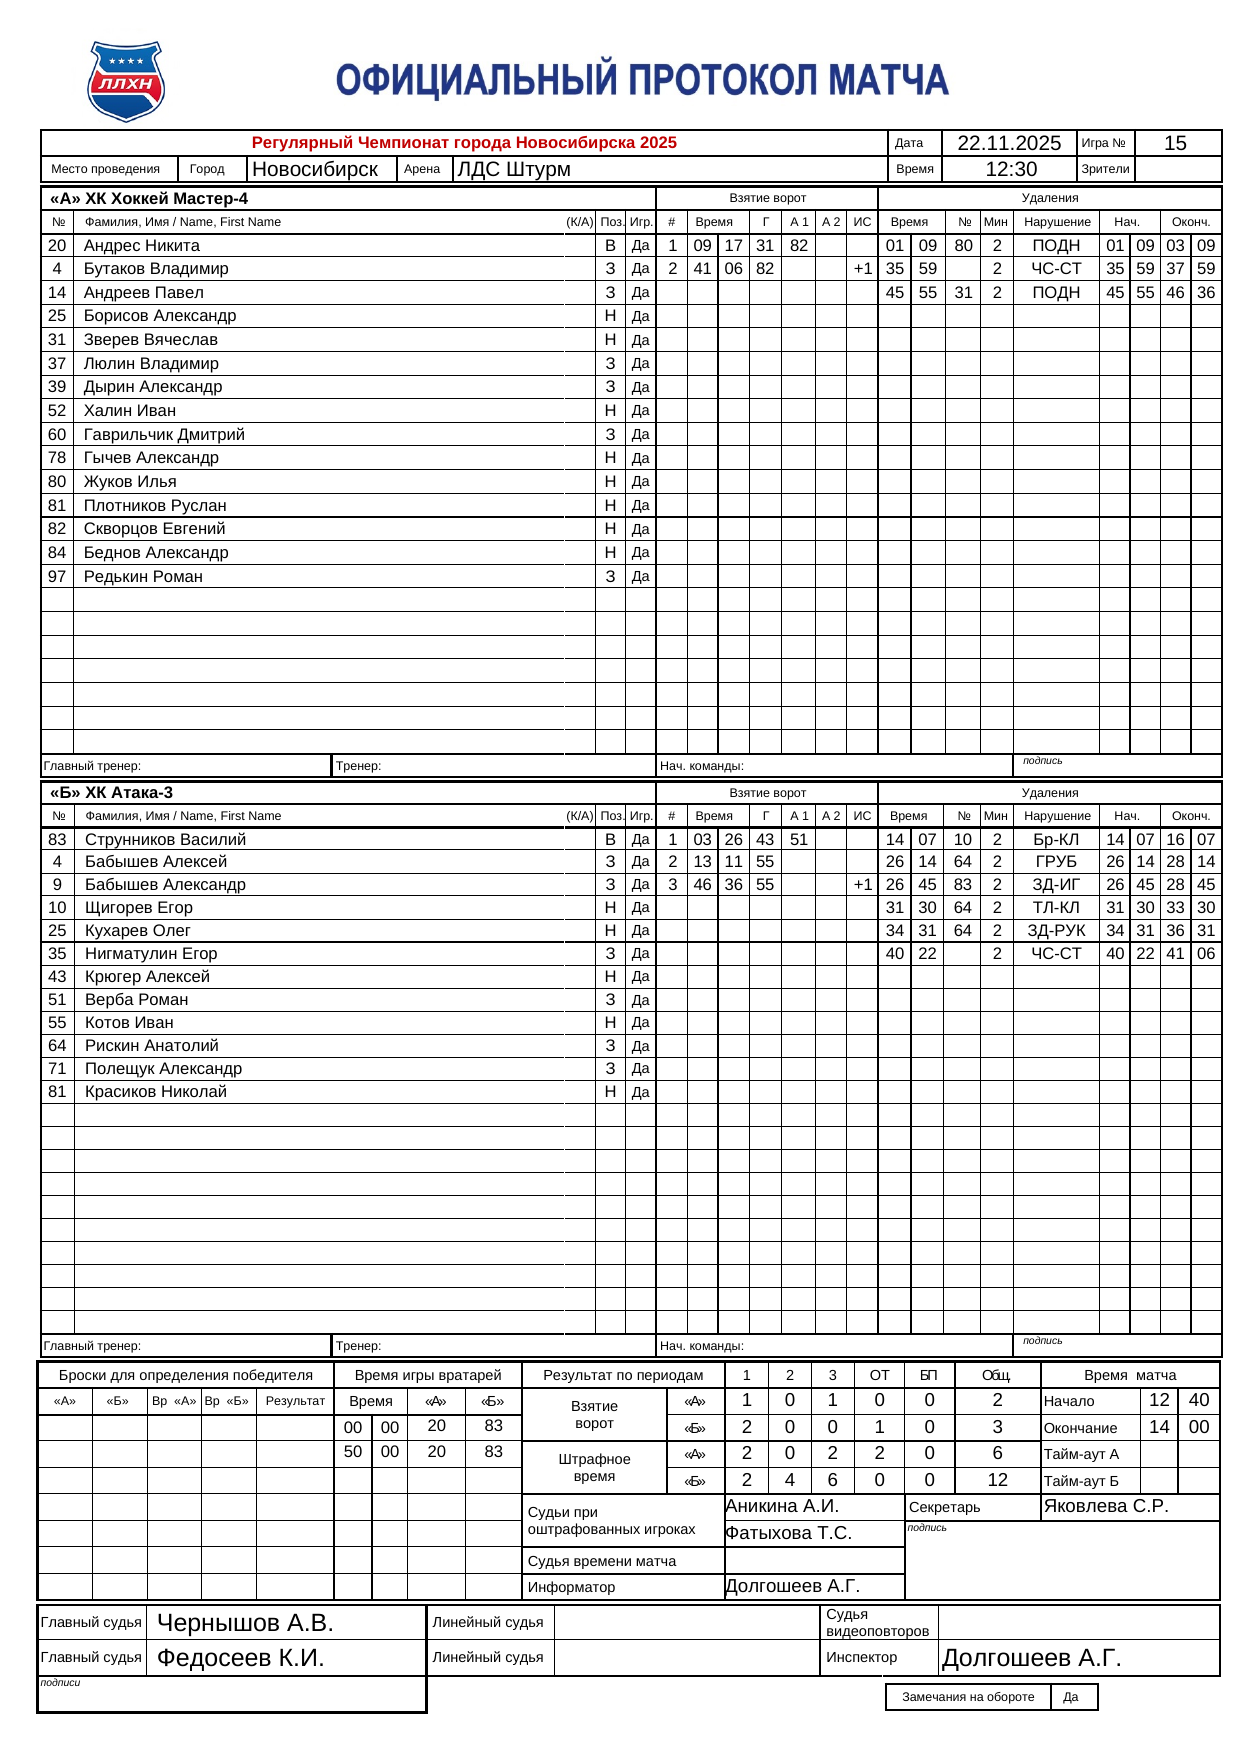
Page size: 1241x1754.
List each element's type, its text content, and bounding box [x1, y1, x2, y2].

table_cell А 1 [782, 211, 815, 233]
table_cell [750, 730, 781, 753]
table_cell [1161, 423, 1190, 445]
table_cell [1161, 1081, 1190, 1103]
table_cell [1192, 1265, 1221, 1287]
table_cell 51 [42, 989, 74, 1011]
table_cell [1161, 989, 1190, 1011]
table_cell [816, 1288, 846, 1310]
table_cell [750, 920, 781, 941]
table_cell Да [626, 423, 655, 445]
table_cell № [944, 805, 980, 826]
table_cell [879, 423, 910, 445]
table_cell [879, 730, 910, 753]
table_cell [719, 659, 749, 682]
table_cell [1014, 446, 1099, 469]
table_cell ПОДН [1014, 281, 1099, 303]
table_cell Игр. [626, 211, 655, 233]
table_cell 11 [719, 850, 749, 872]
table_cell [944, 1196, 980, 1218]
table_cell [657, 541, 687, 564]
table_cell [944, 1035, 980, 1057]
table_cell [202, 1521, 256, 1546]
table_cell [1014, 1219, 1099, 1241]
table_cell 2 [956, 1389, 1040, 1413]
table_cell [565, 423, 595, 445]
table_cell [1192, 1058, 1221, 1079]
table_cell [657, 612, 687, 634]
table_cell [74, 588, 564, 611]
table_cell [1131, 352, 1160, 374]
table_cell [750, 707, 781, 729]
table_cell [565, 235, 595, 256]
table_cell [944, 1311, 980, 1333]
table_cell 0 [905, 1442, 954, 1467]
table_cell [42, 1288, 74, 1310]
table_cell Да [626, 850, 655, 872]
table_cell [688, 446, 717, 469]
table_cell [688, 305, 717, 327]
table_cell +1 [847, 874, 877, 895]
table_cell [750, 1012, 781, 1033]
table_cell Окончание [1042, 1415, 1140, 1440]
table_cell 35 [1100, 257, 1129, 280]
table_cell Скворцов Евгений [74, 518, 564, 540]
table_cell [1100, 612, 1129, 634]
table_cell Люлин Владимир [74, 352, 564, 374]
table_cell 31 [946, 281, 980, 303]
table_cell [1100, 1150, 1129, 1172]
table_cell Линейный судья [428, 1640, 554, 1675]
table_cell [1131, 588, 1160, 611]
table_cell [688, 896, 717, 918]
table_cell [946, 541, 980, 564]
table_cell [879, 659, 910, 682]
table_cell [657, 730, 687, 753]
table_cell 09 [688, 235, 717, 256]
table_cell [1161, 730, 1190, 753]
table_cell [1192, 1288, 1221, 1310]
table_cell [847, 376, 877, 398]
table_cell [626, 1311, 655, 1333]
table_cell Да [626, 518, 655, 540]
table_cell [946, 446, 980, 469]
table_cell [1014, 518, 1099, 540]
table_cell [688, 328, 717, 351]
table_cell [981, 659, 1013, 682]
table_cell [946, 636, 980, 658]
table_cell [944, 1058, 980, 1079]
table_cell [883, 1677, 1220, 1681]
table_cell [408, 1521, 465, 1546]
table_cell Мин [981, 211, 1013, 233]
table_cell [257, 1494, 333, 1520]
table_cell [944, 1265, 980, 1287]
table_cell 81 [42, 494, 73, 516]
table_cell 80 [946, 235, 980, 256]
table_cell 9 [42, 874, 74, 895]
table_header Замечания на обороте [887, 1685, 1050, 1709]
table_cell [719, 541, 749, 564]
table_cell [816, 470, 846, 493]
table_cell [879, 683, 910, 706]
table_cell [879, 612, 910, 634]
table_cell [816, 989, 846, 1011]
table_cell 09 [1131, 235, 1160, 256]
table_cell [1131, 328, 1160, 351]
table_cell 55 [1131, 281, 1160, 303]
table_cell [373, 1574, 407, 1599]
table_cell [944, 966, 980, 987]
table_cell [1100, 565, 1129, 587]
table_cell [565, 920, 595, 941]
table_cell [782, 257, 815, 280]
table_cell [657, 1311, 687, 1333]
table_cell 01 [1100, 235, 1129, 256]
table_cell № [946, 211, 980, 233]
table_cell 64 [42, 1035, 74, 1057]
table_cell [1192, 518, 1221, 540]
table_cell 14 [912, 850, 943, 872]
table_cell 52 [42, 399, 73, 422]
table_cell [1161, 1311, 1190, 1333]
table_cell [74, 683, 564, 706]
table_cell [816, 1265, 846, 1287]
table_cell [565, 588, 595, 611]
table_cell 82 [782, 235, 815, 256]
table_cell # [657, 805, 687, 826]
table_cell [847, 494, 877, 516]
table_cell [373, 1468, 407, 1493]
table_cell [946, 257, 980, 280]
table_cell [1131, 683, 1160, 706]
table_cell [688, 1012, 717, 1033]
table_cell [596, 1173, 625, 1195]
table_cell [1014, 1242, 1099, 1264]
table_cell [1161, 1265, 1190, 1287]
table_cell [1014, 730, 1099, 753]
table_cell [944, 943, 980, 964]
table_cell [408, 1547, 465, 1573]
table_cell Инспектор [821, 1640, 938, 1675]
table_cell Г [750, 805, 781, 826]
table_cell [657, 707, 687, 729]
table_cell ПОДН [1014, 235, 1099, 256]
table_cell [719, 636, 749, 658]
table_cell [565, 376, 595, 398]
table_cell [1131, 1012, 1160, 1033]
table_cell [688, 423, 717, 445]
table_cell 09 [912, 235, 945, 256]
table_cell [981, 1242, 1013, 1264]
table_cell [1161, 305, 1190, 327]
table_cell [148, 1494, 201, 1520]
table_cell З [596, 376, 625, 398]
table_cell [1131, 1173, 1160, 1195]
table_cell [879, 376, 910, 398]
table_cell [782, 1035, 815, 1057]
table_cell [719, 966, 749, 987]
table_cell [847, 943, 877, 964]
table_cell [565, 1196, 595, 1218]
table_cell [782, 470, 815, 493]
table_cell [657, 470, 687, 493]
table_cell [1131, 1196, 1160, 1218]
table_header «А» ХК Хоккей Мастер-4 [42, 188, 655, 209]
table_header Игра № [1078, 131, 1134, 155]
table_cell [981, 352, 1013, 374]
table_cell [688, 588, 717, 611]
table_cell [782, 518, 815, 540]
table_cell [981, 730, 1013, 753]
table_cell [782, 1150, 815, 1172]
table_cell 0 [769, 1415, 811, 1440]
table_cell [816, 659, 846, 682]
table_cell [42, 1104, 74, 1126]
table_cell [1100, 966, 1129, 987]
table_cell [981, 1127, 1013, 1149]
table_cell [944, 989, 980, 1011]
table_cell [1161, 1242, 1190, 1264]
table_cell [42, 659, 73, 682]
table_cell [782, 352, 815, 374]
table_cell [1014, 636, 1099, 658]
table_cell [657, 494, 687, 516]
table_cell Н [596, 896, 625, 918]
table_cell [847, 896, 877, 918]
table_cell [946, 612, 980, 634]
table_cell Борисов Александр [74, 305, 564, 327]
table_cell [912, 989, 943, 1011]
table_cell [596, 1311, 625, 1333]
table_cell [74, 659, 564, 682]
table_cell Тренер: [333, 1335, 655, 1356]
table_cell [912, 1127, 943, 1149]
table_cell [148, 1468, 201, 1493]
table_cell [879, 1311, 910, 1333]
table_cell [565, 707, 595, 729]
table_cell 40 [1100, 943, 1129, 964]
table_cell [39, 1547, 92, 1573]
table_cell [816, 850, 846, 872]
table_cell Вр «А» [148, 1389, 201, 1413]
table_cell [946, 328, 980, 351]
table_cell [847, 1104, 877, 1126]
table_cell Главный тренер: [42, 1335, 330, 1356]
table_cell [257, 1468, 333, 1493]
table_cell [816, 1311, 846, 1333]
table_cell [1192, 1127, 1221, 1149]
table_cell [1014, 1288, 1099, 1310]
table_cell [912, 683, 945, 706]
table_cell Место проведения [42, 157, 177, 181]
table_cell [148, 1416, 201, 1440]
table_cell 45 [1100, 281, 1129, 303]
table_cell «Б» [93, 1389, 147, 1413]
table_header «Б» ХК Атака-3 [42, 783, 655, 803]
table_cell [719, 989, 749, 1011]
table_cell [626, 588, 655, 611]
table_cell Струнников Василий [75, 829, 564, 849]
table_cell [782, 1196, 815, 1218]
table_cell Халин Иван [74, 399, 564, 422]
table_cell [1192, 683, 1221, 706]
table_cell [912, 1311, 943, 1333]
table_cell [1161, 612, 1190, 634]
table_cell [1014, 659, 1099, 682]
table_cell [816, 1081, 846, 1103]
table_cell 2 [981, 281, 1013, 303]
table_cell [816, 399, 846, 422]
table_cell [1100, 730, 1129, 753]
table_cell Новосибирск [248, 157, 396, 181]
table_cell [39, 1416, 92, 1440]
table_cell [981, 683, 1013, 706]
table_cell Н [596, 494, 625, 516]
table_cell Нач. [1100, 211, 1160, 233]
table_cell [816, 920, 846, 941]
table_cell [1192, 446, 1221, 469]
table_cell [1100, 494, 1129, 516]
table_cell [879, 518, 910, 540]
table_cell Нач. [1100, 805, 1160, 826]
table_cell [946, 518, 980, 540]
table_cell [847, 1311, 877, 1333]
table_cell [1161, 328, 1190, 351]
table_cell [879, 565, 910, 587]
table_cell З [596, 1058, 625, 1079]
table_cell [782, 896, 815, 918]
table_cell [946, 494, 980, 516]
table_header 3 [812, 1363, 854, 1387]
table_cell Оконч. [1161, 805, 1221, 826]
table_cell [688, 1242, 717, 1264]
table_cell [981, 376, 1013, 398]
table_cell 33 [1161, 896, 1190, 918]
table_cell [1192, 494, 1221, 516]
table_cell [750, 612, 781, 634]
table_cell подпись [1014, 1335, 1221, 1356]
table_cell [688, 943, 717, 964]
table_cell [688, 352, 717, 374]
table_cell [1161, 1150, 1190, 1172]
table_cell [42, 707, 73, 729]
table_cell подписи [39, 1677, 425, 1711]
table_cell [1100, 683, 1129, 706]
table_cell [847, 541, 877, 564]
table_cell 83 [944, 874, 980, 895]
table_cell Н [596, 1081, 625, 1103]
table_cell Поз. [596, 211, 625, 233]
table_cell 12:30 [943, 157, 1076, 181]
table_cell [847, 470, 877, 493]
table_cell [719, 1311, 749, 1333]
table_cell [1100, 588, 1129, 611]
table_cell ТЛ-КЛ [1014, 896, 1099, 918]
table_cell Да [626, 257, 655, 280]
table_cell 55 [750, 850, 781, 872]
table_cell [565, 659, 595, 682]
table_cell [657, 423, 687, 445]
table_cell [657, 896, 687, 918]
table_cell 2 [657, 850, 687, 872]
table_cell [626, 1288, 655, 1310]
table_cell [1192, 305, 1221, 327]
table_cell [847, 612, 877, 634]
table_cell [1131, 707, 1160, 729]
table_cell [657, 565, 687, 587]
table_cell [1014, 376, 1099, 398]
table_cell Н [596, 446, 625, 469]
table_cell [981, 1265, 1013, 1287]
table_cell Жуков Илья [74, 470, 564, 493]
table_cell [847, 518, 877, 540]
table_cell Бутаков Владимир [74, 257, 564, 280]
table_cell [1161, 541, 1190, 564]
table_cell [816, 518, 846, 540]
table_cell ЧС-СТ [1014, 257, 1099, 280]
table_cell [1192, 588, 1221, 611]
table_cell 3 [657, 874, 687, 895]
table_cell [657, 1219, 687, 1241]
table_cell [719, 1127, 749, 1149]
table_cell [1192, 659, 1221, 682]
table_cell [688, 966, 717, 987]
table_cell [1131, 1288, 1160, 1310]
table_cell [816, 874, 846, 895]
table_cell [879, 588, 910, 611]
table_cell А 2 [816, 211, 846, 233]
table_cell [1192, 1219, 1221, 1241]
table_cell [626, 1265, 655, 1287]
table_cell 22 [1131, 943, 1160, 964]
table_cell [782, 588, 815, 611]
table_cell [912, 966, 943, 987]
table_cell [719, 565, 749, 587]
table_cell [1141, 1441, 1177, 1467]
table_cell подпись [906, 1522, 1219, 1599]
table_cell 20 [408, 1416, 465, 1440]
table_cell [750, 494, 781, 516]
table_cell [750, 1219, 781, 1241]
table_cell [1100, 1265, 1129, 1287]
table_cell [782, 1081, 815, 1103]
table_cell [657, 399, 687, 422]
table_cell Нач. команды: [657, 1335, 1012, 1356]
table_cell [816, 1219, 846, 1241]
table_cell [782, 305, 815, 327]
table_header Общ. [956, 1363, 1040, 1387]
table_cell [657, 1127, 687, 1149]
table_cell [1161, 518, 1190, 540]
table_cell [1014, 494, 1099, 516]
table_cell [750, 281, 781, 303]
table_cell [1192, 989, 1221, 1011]
table_cell [565, 989, 595, 1011]
table_cell [688, 541, 717, 564]
table_cell [565, 1150, 595, 1172]
table_cell [1014, 707, 1099, 729]
table_cell 34 [1100, 920, 1129, 941]
table_cell [912, 1104, 943, 1126]
table_cell [750, 565, 781, 587]
table_cell [1014, 989, 1099, 1011]
table_cell [565, 305, 595, 327]
table_cell [565, 636, 595, 658]
table_cell [981, 1173, 1013, 1195]
table_cell 34 [879, 920, 910, 941]
table_cell [981, 518, 1013, 540]
table_cell Бр-КЛ [1014, 829, 1099, 849]
table_cell 31 [42, 328, 73, 351]
table_cell [75, 1104, 564, 1126]
table_cell [750, 1081, 781, 1103]
table_cell Г [750, 211, 781, 233]
table_cell [1161, 588, 1190, 611]
table_cell [847, 399, 877, 422]
table_cell [816, 352, 846, 374]
table_cell [750, 896, 781, 918]
table_cell [42, 1150, 74, 1172]
table_cell Да [626, 874, 655, 895]
table_cell 55 [42, 1012, 74, 1033]
table_cell [596, 683, 625, 706]
table_cell [202, 1574, 256, 1599]
table_cell [202, 1441, 256, 1467]
table_cell [42, 1265, 74, 1287]
table_cell 45 [1131, 874, 1160, 895]
table_cell [847, 588, 877, 611]
table_cell [555, 1606, 819, 1639]
table_cell 12 [1141, 1389, 1177, 1413]
table_cell [1192, 612, 1221, 634]
table_cell 2 [981, 235, 1013, 256]
table_cell Гаврильчик Дмитрий [74, 423, 564, 445]
table_cell [912, 565, 945, 587]
table_cell [981, 328, 1013, 351]
table_cell 2 [981, 874, 1013, 895]
table_cell [1192, 966, 1221, 987]
table_cell Тренер: [333, 755, 655, 776]
table_cell [1014, 1196, 1099, 1218]
table_cell 07 [1131, 829, 1160, 849]
table_cell Да [626, 1012, 655, 1033]
table_cell [912, 636, 945, 658]
table_cell [1131, 1242, 1160, 1264]
table_cell [879, 305, 910, 327]
table_cell [719, 896, 749, 918]
table_cell [782, 1288, 815, 1310]
table_cell 26 [879, 850, 910, 872]
table_cell [981, 470, 1013, 493]
table_cell [782, 1104, 815, 1126]
table_cell [1179, 1468, 1219, 1493]
table_cell [565, 943, 595, 964]
table_cell [1161, 1012, 1190, 1033]
table_cell [1192, 541, 1221, 564]
table_cell 06 [1192, 943, 1221, 964]
table_cell [42, 1242, 74, 1264]
table_cell [596, 1150, 625, 1172]
table_cell [565, 446, 595, 469]
table_cell [847, 1058, 877, 1079]
table_cell [1100, 399, 1129, 422]
table_cell Да [626, 966, 655, 987]
table_cell [1131, 1058, 1160, 1079]
table_cell [719, 305, 749, 327]
table_cell [879, 1242, 910, 1264]
table_cell Время [688, 211, 749, 233]
table_cell [879, 1058, 910, 1079]
table_cell Н [596, 328, 625, 351]
table_cell [1161, 659, 1190, 682]
table_cell [816, 730, 846, 753]
table_cell [912, 1173, 943, 1195]
table_cell [719, 943, 749, 964]
table_cell [1100, 989, 1129, 1011]
table_cell [726, 1548, 904, 1573]
table_cell 83 [466, 1416, 521, 1440]
table_cell [879, 1127, 910, 1149]
table_cell [657, 1150, 687, 1172]
table_cell [466, 1574, 521, 1599]
table_cell [257, 1416, 333, 1440]
table_cell [946, 707, 980, 729]
table_cell 3 [956, 1415, 1040, 1440]
table_header 22.11.2025 [943, 131, 1076, 155]
table_cell 83 [466, 1441, 521, 1467]
table_cell [596, 1219, 625, 1241]
table_cell [202, 1468, 256, 1493]
table_cell [688, 659, 717, 682]
table_cell [565, 683, 595, 706]
table_cell З [596, 943, 625, 964]
table_cell [782, 612, 815, 634]
table_cell З [596, 257, 625, 280]
table_cell [688, 1058, 717, 1079]
table_cell [847, 850, 877, 872]
table_cell «А» [668, 1389, 724, 1413]
table_cell 03 [1161, 235, 1190, 256]
table_cell Котов Иван [75, 1012, 564, 1033]
table_cell [257, 1441, 333, 1467]
table_cell [1131, 399, 1160, 422]
table_cell 03 [688, 829, 717, 849]
table_cell [42, 1127, 74, 1149]
table_cell [750, 1104, 781, 1126]
table_cell [596, 707, 625, 729]
table_cell [657, 446, 687, 469]
table_cell 64 [944, 920, 980, 941]
table_cell [750, 966, 781, 987]
table_cell [1100, 518, 1129, 540]
table_cell [816, 1173, 846, 1195]
table_cell ИС [847, 805, 877, 826]
table_cell [981, 399, 1013, 422]
table_cell 07 [912, 829, 943, 849]
table_cell [782, 636, 815, 658]
table_cell [1192, 376, 1221, 398]
table_cell 60 [42, 423, 73, 445]
table_cell [688, 565, 717, 587]
table_cell [1192, 730, 1221, 753]
table_cell [981, 1081, 1013, 1103]
table_cell [981, 446, 1013, 469]
table_cell [148, 1441, 201, 1467]
table_cell [879, 1104, 910, 1126]
table_cell [879, 966, 910, 987]
table_cell [879, 470, 910, 493]
table_cell 30 [912, 896, 943, 918]
table_cell [816, 235, 846, 256]
table_cell [1161, 683, 1190, 706]
table_cell # [657, 211, 687, 233]
table_header Регулярный Чемпионат города Новосибирска 2025 [42, 131, 887, 155]
table_cell [816, 1150, 846, 1172]
table_cell [782, 1127, 815, 1149]
table_cell 2 [812, 1442, 854, 1467]
table_cell [847, 1219, 877, 1241]
table_cell [565, 1242, 595, 1264]
table_cell [946, 683, 980, 706]
table_cell [750, 636, 781, 658]
table_cell [335, 1547, 371, 1573]
table_cell [565, 829, 595, 849]
table_cell 09 [1192, 235, 1221, 256]
table_cell [1100, 305, 1129, 327]
table_cell [657, 920, 687, 941]
table_cell [688, 730, 717, 753]
table_cell [1100, 541, 1129, 564]
table_cell [719, 588, 749, 611]
table_header Удаления [879, 783, 1221, 803]
table_cell [912, 518, 945, 540]
table_cell [657, 518, 687, 540]
table_cell 82 [750, 257, 781, 280]
table_cell [981, 1035, 1013, 1057]
table_cell 2 [981, 920, 1013, 941]
table_cell [148, 1574, 201, 1599]
table_cell 84 [42, 541, 73, 564]
table_cell 31 [1100, 896, 1129, 918]
table_cell [750, 328, 781, 351]
table_cell Да [626, 399, 655, 422]
table_cell [981, 541, 1013, 564]
table_cell Андрес Никита [74, 235, 564, 256]
table_cell 37 [1161, 257, 1190, 280]
table_cell [719, 1104, 749, 1126]
table_cell [75, 1288, 564, 1310]
table_cell Н [596, 541, 625, 564]
table_cell 31 [750, 235, 781, 256]
table_cell [782, 423, 815, 445]
table_cell [75, 1127, 564, 1149]
table_cell [565, 1104, 595, 1126]
table_cell [879, 1150, 910, 1172]
table_cell [1131, 1104, 1160, 1126]
table_cell [719, 1173, 749, 1195]
table_cell [1131, 1127, 1160, 1149]
table_cell Долгошеев А.Г. [726, 1575, 904, 1599]
table_cell [626, 1173, 655, 1195]
table_cell Оконч. [1161, 211, 1221, 233]
table_cell 0 [855, 1389, 904, 1413]
table_cell [1161, 1104, 1190, 1126]
table_cell [657, 1173, 687, 1195]
table_cell 1 [657, 829, 687, 849]
table_cell [750, 1196, 781, 1218]
table_cell Да [626, 328, 655, 351]
table_cell Зверев Вячеслав [74, 328, 564, 351]
table_cell 14 [1141, 1415, 1177, 1440]
table_cell [1131, 1035, 1160, 1057]
table_cell Нигматулин Егор [75, 943, 564, 964]
table_cell [1179, 1441, 1219, 1467]
table_cell 14 [1100, 829, 1129, 849]
table_cell [944, 1219, 980, 1241]
table_cell [75, 1173, 564, 1195]
table_cell [912, 1150, 943, 1172]
table_cell [1100, 1081, 1129, 1103]
table_cell [42, 683, 73, 706]
table_cell [688, 636, 717, 658]
table_cell 1 [812, 1389, 854, 1413]
table_cell Нарушение [1014, 805, 1099, 826]
table_cell [719, 1242, 749, 1264]
table_cell 2 [981, 829, 1013, 849]
table_cell [1161, 1288, 1190, 1310]
table_cell [879, 399, 910, 422]
table_cell Да [626, 1035, 655, 1057]
table_cell [847, 565, 877, 587]
table_cell [335, 1468, 371, 1493]
table_cell [688, 399, 717, 422]
table_cell [626, 1196, 655, 1218]
table_cell [981, 423, 1013, 445]
table_cell [657, 328, 687, 351]
table_cell [944, 1081, 980, 1103]
table_cell [782, 683, 815, 706]
table_cell [1100, 376, 1129, 398]
table_cell [946, 399, 980, 422]
table_cell [688, 470, 717, 493]
table_cell [816, 257, 846, 280]
table_cell [847, 1081, 877, 1103]
table_cell [688, 281, 717, 303]
table_cell [981, 1219, 1013, 1241]
table_cell [879, 541, 910, 564]
table_cell [782, 943, 815, 964]
table_cell «Б» [668, 1468, 724, 1493]
table_cell [657, 1242, 687, 1264]
table_cell [1100, 1219, 1129, 1241]
table_cell 97 [42, 565, 73, 587]
table_cell [596, 1104, 625, 1126]
table_cell [816, 943, 846, 964]
table_cell [1014, 399, 1099, 422]
table_cell [42, 1219, 74, 1241]
table_cell [657, 943, 687, 964]
table_cell [688, 1265, 717, 1287]
table_cell [719, 376, 749, 398]
table_cell 2 [981, 896, 1013, 918]
table_cell 64 [944, 896, 980, 918]
table_cell [596, 1127, 625, 1149]
table_cell [912, 376, 945, 398]
table_cell [750, 1035, 781, 1057]
table_cell [816, 328, 846, 351]
table_cell Гычев Александр [74, 446, 564, 469]
table_cell [719, 612, 749, 634]
table_cell [946, 588, 980, 611]
table_cell [688, 1288, 717, 1310]
table_cell [912, 1265, 943, 1287]
table_cell [1014, 1012, 1099, 1033]
table_cell [1192, 399, 1221, 422]
table_cell З [596, 423, 625, 445]
table_cell Бабышев Александр [75, 874, 564, 895]
table_cell [1161, 1035, 1190, 1057]
table_cell [596, 1265, 625, 1287]
table_cell [657, 352, 687, 374]
table_cell [719, 328, 749, 351]
table_cell [1131, 376, 1160, 398]
table_cell [816, 1058, 846, 1079]
table_cell [847, 1150, 877, 1172]
table_cell 35 [42, 943, 74, 964]
table_cell [1161, 1196, 1190, 1218]
table_cell [688, 1035, 717, 1057]
table_cell [1131, 446, 1160, 469]
table_cell [1014, 565, 1099, 587]
table_cell [565, 565, 595, 587]
table_cell [719, 352, 749, 374]
table_cell [944, 1104, 980, 1126]
table_cell Да [626, 989, 655, 1011]
table_cell 28 [1161, 850, 1190, 872]
table_cell [782, 1219, 815, 1241]
table_cell 39 [42, 376, 73, 398]
table_cell Время [688, 805, 749, 826]
table_cell [847, 966, 877, 987]
table_cell [688, 1104, 717, 1126]
table_cell [565, 1265, 595, 1287]
table_cell 22 [912, 943, 943, 964]
table_cell [816, 494, 846, 516]
table_cell [202, 1416, 256, 1440]
table_cell 13 [688, 850, 717, 872]
table_header Взятие ворот [657, 188, 877, 209]
table_header Время игры вратарей [335, 1363, 521, 1387]
table_cell [688, 1081, 717, 1103]
table_cell [782, 1265, 815, 1287]
table_cell [847, 1288, 877, 1310]
table_cell [879, 1288, 910, 1310]
table_cell [1100, 328, 1129, 351]
table_cell 4 [42, 850, 74, 872]
table_cell [912, 494, 945, 516]
table_cell [1100, 659, 1129, 682]
table_cell [1161, 966, 1190, 987]
table_cell [816, 1127, 846, 1149]
table_cell Полещук Александр [75, 1058, 564, 1079]
table_cell Н [596, 518, 625, 540]
table_cell [42, 636, 73, 658]
table_cell [657, 683, 687, 706]
table_cell [1161, 1127, 1190, 1149]
table_cell [981, 1012, 1013, 1033]
table_cell [42, 1311, 74, 1333]
table_cell [565, 399, 595, 422]
table_cell Н [596, 1012, 625, 1033]
table_cell Тайм-аут А [1042, 1441, 1140, 1467]
table_cell Главный судья [39, 1606, 146, 1639]
table_cell Нач. команды: [657, 755, 1012, 776]
table_cell [626, 1150, 655, 1172]
table_cell [816, 1012, 846, 1033]
table_cell [257, 1547, 333, 1573]
table_cell З [596, 352, 625, 374]
table_cell [946, 423, 980, 445]
table_cell [719, 1196, 749, 1218]
table_cell [719, 730, 749, 753]
table_cell [750, 989, 781, 1011]
table_cell [657, 376, 687, 398]
table_cell [1161, 399, 1190, 422]
table_cell 20 [408, 1441, 465, 1467]
table_cell Н [596, 920, 625, 941]
table_cell ЧС-СТ [1014, 943, 1099, 964]
table_cell [879, 352, 910, 374]
table_cell [847, 1035, 877, 1057]
table_cell [626, 707, 655, 729]
table_cell № [42, 211, 73, 233]
table_cell Бабышев Алексей [75, 850, 564, 872]
table_cell Аникина А.И. [726, 1495, 904, 1520]
table_cell [688, 1219, 717, 1241]
table_cell [912, 612, 945, 634]
table_cell [657, 1012, 687, 1033]
table_cell [1014, 1035, 1099, 1057]
table_cell [719, 1288, 749, 1310]
table_header Время матча [1042, 1363, 1219, 1387]
table_cell [782, 1012, 815, 1033]
table_cell [1192, 565, 1221, 587]
table_cell 36 [1192, 281, 1221, 303]
table_cell [42, 588, 73, 611]
table_cell [1192, 1035, 1221, 1057]
table_cell Яковлева С.Р. [1042, 1495, 1219, 1520]
table_cell [847, 707, 877, 729]
table_cell [981, 612, 1013, 634]
table_cell Да [626, 376, 655, 398]
table_cell [626, 1242, 655, 1264]
table_cell [816, 612, 846, 634]
table_cell 0 [769, 1442, 811, 1467]
table_cell 59 [1131, 257, 1160, 280]
table_cell [565, 1081, 595, 1103]
table_cell [688, 494, 717, 516]
table_cell [912, 328, 945, 351]
table_cell [912, 446, 945, 469]
table_cell Крюгер Алексей [75, 966, 564, 987]
table_cell 50 [335, 1441, 371, 1467]
table_cell [657, 1058, 687, 1079]
table_cell [750, 541, 781, 564]
table_cell [75, 1219, 564, 1241]
table_cell [688, 1196, 717, 1218]
table_cell [565, 1219, 595, 1241]
table_cell 45 [879, 281, 910, 303]
table_cell [688, 376, 717, 398]
table_cell [847, 1196, 877, 1218]
table_cell Да [626, 1058, 655, 1079]
table_cell [1014, 541, 1099, 564]
table_cell [750, 446, 781, 469]
table_cell [688, 1127, 717, 1149]
table_cell [946, 730, 980, 753]
table_cell [1100, 1242, 1129, 1264]
table_cell [847, 1265, 877, 1287]
table_cell [75, 1311, 564, 1333]
table_cell 45 [1192, 874, 1221, 895]
table_cell [782, 541, 815, 564]
table_cell [1100, 1012, 1129, 1033]
table_cell 00 [1179, 1415, 1219, 1440]
table_cell Секретарь [906, 1495, 1040, 1520]
table_cell [1192, 423, 1221, 445]
table_cell 45 [912, 874, 943, 895]
table_cell [750, 376, 781, 398]
table_cell [657, 966, 687, 987]
table_cell [912, 1012, 943, 1033]
table_header Да [1052, 1685, 1097, 1709]
table_cell Да [626, 829, 655, 849]
table_cell [1014, 966, 1099, 987]
table_cell [657, 588, 687, 611]
table_cell [1014, 683, 1099, 706]
table_cell [75, 1265, 564, 1287]
table_cell [912, 588, 945, 611]
table_cell Да [626, 281, 655, 303]
table_cell [879, 1012, 910, 1033]
table_cell [782, 1242, 815, 1264]
table_cell [1100, 446, 1129, 469]
table_cell [688, 612, 717, 634]
table_cell [944, 1012, 980, 1033]
table_cell [1100, 1288, 1129, 1310]
table_cell З [596, 874, 625, 895]
table_cell 10 [42, 896, 74, 918]
table_cell 2 [726, 1415, 768, 1440]
table_cell [981, 1104, 1013, 1126]
table_cell [1100, 470, 1129, 493]
table_header 15 [1136, 131, 1221, 155]
table_cell [879, 707, 910, 729]
table_cell Линейный судья [428, 1606, 554, 1639]
table_cell 2 [726, 1468, 768, 1493]
table_cell [1161, 494, 1190, 516]
table_cell [719, 1012, 749, 1033]
table_cell 25 [42, 305, 73, 327]
table_cell [719, 1058, 749, 1079]
table_cell 2 [855, 1442, 904, 1467]
table_cell [946, 659, 980, 682]
table_cell [847, 920, 877, 941]
table_cell [1100, 352, 1129, 374]
table_cell [847, 423, 877, 445]
table_cell [847, 636, 877, 658]
table_cell [750, 659, 781, 682]
table_cell 0 [855, 1468, 904, 1493]
table_cell [816, 376, 846, 398]
table_cell [688, 683, 717, 706]
table_cell [719, 470, 749, 493]
table_cell [1100, 1058, 1129, 1079]
table_cell [596, 636, 625, 658]
table_cell [74, 612, 564, 634]
table_cell [1192, 470, 1221, 493]
table_cell [657, 1081, 687, 1103]
table_cell [816, 683, 846, 706]
table_cell Информатор [523, 1575, 724, 1599]
table_cell [912, 659, 945, 682]
table_cell [93, 1468, 147, 1493]
table_cell [1100, 1035, 1129, 1057]
table_cell 41 [688, 257, 717, 280]
table_cell [688, 518, 717, 540]
table_cell Судьи при оштрафованных игроках [523, 1495, 724, 1546]
table_cell [782, 659, 815, 682]
table_cell Беднов Александр [74, 541, 564, 564]
table_cell 00 [373, 1416, 407, 1440]
table_cell [719, 494, 749, 516]
table_cell 2 [657, 257, 687, 280]
table_cell [657, 305, 687, 327]
table_cell [626, 659, 655, 682]
table_cell [1014, 1127, 1099, 1149]
table_cell [981, 565, 1013, 587]
table_cell Да [626, 494, 655, 516]
table_cell [981, 1288, 1013, 1310]
table_cell Кухарев Олег [75, 920, 564, 941]
table_cell [1100, 1127, 1129, 1149]
table_cell [1161, 707, 1190, 729]
table_cell [565, 1012, 595, 1033]
table_cell [688, 707, 717, 729]
table_cell 00 [335, 1416, 371, 1440]
table_cell [847, 446, 877, 469]
table_cell 2 [726, 1442, 768, 1467]
table_cell [74, 707, 564, 729]
table_cell [879, 494, 910, 516]
table_cell Н [596, 966, 625, 987]
table_cell [879, 1196, 910, 1218]
table_cell [912, 399, 945, 422]
table_cell [719, 683, 749, 706]
table_cell [782, 494, 815, 516]
table_cell [847, 1173, 877, 1195]
table_cell [1131, 966, 1160, 987]
table_cell Да [626, 470, 655, 493]
table_cell [879, 446, 910, 469]
table_cell 10 [944, 829, 980, 849]
table_cell [93, 1416, 147, 1440]
table_cell 20 [42, 235, 73, 256]
table_cell [1014, 1081, 1099, 1103]
table_cell [1192, 1173, 1221, 1195]
table_cell [1014, 328, 1099, 351]
table_cell [946, 305, 980, 327]
table_cell [74, 636, 564, 658]
table_cell Н [596, 470, 625, 493]
table_cell [912, 1058, 943, 1079]
table_cell [1014, 1150, 1099, 1172]
table_cell [816, 281, 846, 303]
table_cell [565, 966, 595, 987]
table_cell [847, 659, 877, 682]
table_cell [257, 1574, 333, 1599]
table_cell [1131, 494, 1160, 516]
table_cell [912, 1196, 943, 1218]
table_cell [1131, 470, 1160, 493]
table_cell [719, 423, 749, 445]
table_cell [719, 518, 749, 540]
table_cell [816, 966, 846, 987]
table_cell Да [626, 352, 655, 374]
table_cell Да [626, 235, 655, 256]
table_cell [981, 1150, 1013, 1172]
table_cell [202, 1547, 256, 1573]
table_cell [912, 305, 945, 327]
table_cell Да [626, 541, 655, 564]
table_cell [816, 423, 846, 445]
table_cell [466, 1494, 521, 1520]
table_cell [1100, 1173, 1129, 1195]
table_cell А 2 [816, 805, 846, 826]
table_cell 1 [855, 1415, 904, 1440]
table_cell [847, 989, 877, 1011]
table_cell 2 [981, 850, 1013, 872]
table_cell [626, 683, 655, 706]
table_cell [466, 1468, 521, 1493]
table_cell [879, 1081, 910, 1103]
table_cell [1131, 989, 1160, 1011]
table_cell [1161, 1173, 1190, 1195]
table_cell [981, 305, 1013, 327]
table_cell [750, 423, 781, 445]
table_cell ЛДС Штурм [454, 157, 887, 181]
table_cell [335, 1521, 371, 1546]
table_cell [657, 989, 687, 1011]
table_cell [657, 281, 687, 303]
table_cell +1 [847, 257, 877, 280]
table_cell [912, 470, 945, 493]
table_cell [816, 896, 846, 918]
table_cell [912, 1288, 943, 1310]
table_cell 0 [905, 1415, 954, 1440]
table_cell [944, 1173, 980, 1195]
table_cell [565, 730, 595, 753]
table_cell [750, 1127, 781, 1149]
table_cell [408, 1574, 465, 1599]
table_cell [565, 850, 595, 872]
table_cell Город [179, 157, 246, 181]
table_cell «Б» [668, 1415, 724, 1440]
table_cell [981, 707, 1013, 729]
table_cell [565, 1127, 595, 1149]
table_cell [596, 588, 625, 611]
table_cell 36 [719, 874, 749, 895]
table_cell «А» [39, 1389, 92, 1413]
table_cell [1131, 730, 1160, 753]
table_cell [428, 1677, 882, 1711]
table_cell [1014, 1173, 1099, 1195]
table_cell [93, 1494, 147, 1520]
table_cell Вр «Б» [202, 1389, 256, 1413]
table_cell Да [626, 446, 655, 469]
table_cell [1014, 470, 1099, 493]
table_cell [944, 1288, 980, 1310]
table_cell [39, 1468, 92, 1493]
table_cell [912, 707, 945, 729]
table_cell [719, 446, 749, 469]
table_cell [93, 1441, 147, 1467]
table_header Броски для определения победителя [39, 1363, 333, 1387]
table_cell [75, 1150, 564, 1172]
table_cell [565, 328, 595, 351]
table_cell 28 [1161, 874, 1190, 895]
table_cell [750, 1150, 781, 1172]
table_cell подпись [1014, 755, 1221, 776]
table_cell ЗД-РУК [1014, 920, 1099, 941]
table_cell 78 [42, 446, 73, 469]
table_cell [1161, 1058, 1190, 1079]
table_cell 43 [42, 966, 74, 987]
table_cell [626, 730, 655, 753]
table_cell [1100, 423, 1129, 445]
table_cell «А» [668, 1442, 724, 1467]
table_cell [555, 1640, 819, 1675]
table_cell [657, 1196, 687, 1218]
table_cell [1131, 1219, 1160, 1241]
table_cell [1192, 1311, 1221, 1333]
table_cell [1192, 328, 1221, 351]
table_cell [93, 1521, 147, 1546]
table_cell [719, 399, 749, 422]
table_cell Фамилия, Имя / Name, First Name [75, 805, 565, 826]
table_cell [1014, 305, 1099, 327]
table_cell [1014, 1311, 1099, 1333]
table_cell [981, 1058, 1013, 1079]
table_cell [596, 1242, 625, 1264]
table_cell 51 [782, 829, 815, 849]
table_header 1 [726, 1363, 768, 1387]
table_cell [1014, 612, 1099, 634]
table_cell [1131, 518, 1160, 540]
table_cell 12 [956, 1468, 1040, 1493]
table_cell [42, 612, 73, 634]
table_cell [782, 446, 815, 469]
table_cell [75, 1242, 564, 1264]
table_header ОТ [855, 1363, 904, 1387]
table_cell 16 [1161, 829, 1190, 849]
table_cell Результат [257, 1389, 333, 1413]
table_cell [688, 989, 717, 1011]
table_cell [39, 1441, 92, 1467]
table_cell [335, 1574, 371, 1599]
table_cell [981, 989, 1013, 1011]
table_cell В [596, 235, 625, 256]
table_cell [816, 636, 846, 658]
table_cell 4 [42, 257, 73, 280]
table_cell Главный судья [39, 1640, 146, 1675]
table_cell 55 [750, 874, 781, 895]
table_cell [946, 470, 980, 493]
table_cell 36 [1161, 920, 1190, 941]
table_cell [466, 1547, 521, 1573]
table_cell [782, 565, 815, 587]
table_cell [565, 1288, 595, 1310]
table_cell [565, 352, 595, 374]
table_cell [1014, 1104, 1099, 1126]
table_cell Щигорев Егор [75, 896, 564, 918]
table_cell [1131, 659, 1160, 682]
table_cell [626, 1127, 655, 1149]
table_cell [847, 1012, 877, 1033]
table_cell [1161, 565, 1190, 587]
table_cell 25 [42, 920, 74, 941]
table_cell Взятие ворот [523, 1389, 666, 1440]
table_cell [782, 399, 815, 422]
table_cell [750, 305, 781, 327]
table_cell [1192, 1150, 1221, 1172]
table_cell [1131, 1081, 1160, 1103]
table_cell [816, 446, 846, 469]
table_cell [816, 1104, 846, 1126]
table_cell 59 [1192, 257, 1221, 280]
table_cell [1100, 707, 1129, 729]
table_cell [373, 1494, 407, 1520]
table_cell Долгошеев А.Г. [939, 1640, 1219, 1675]
table_cell [1161, 636, 1190, 658]
table_cell [719, 920, 749, 941]
table_cell [750, 1058, 781, 1079]
table_cell 07 [1192, 829, 1221, 849]
table_cell [1014, 1058, 1099, 1079]
table_cell Да [626, 943, 655, 964]
table_cell 31 [879, 896, 910, 918]
table_cell [981, 588, 1013, 611]
table_cell [1131, 1311, 1160, 1333]
table_cell [719, 1219, 749, 1241]
table_cell Зрители [1078, 157, 1134, 181]
table_cell [1192, 1104, 1221, 1126]
table_cell 30 [1192, 896, 1221, 918]
table_cell [782, 730, 815, 753]
table_cell Фатыхова Т.С. [726, 1521, 904, 1546]
table_cell ГРУБ [1014, 850, 1099, 872]
table_cell (К/А) [565, 211, 595, 233]
table_cell З [596, 281, 625, 303]
table_cell [912, 352, 945, 374]
table_cell [879, 1265, 910, 1287]
table_cell [847, 235, 877, 256]
table_cell 31 [912, 920, 943, 941]
table_cell [981, 1196, 1013, 1218]
table_cell [879, 636, 910, 658]
table_cell [719, 707, 749, 729]
table_cell [93, 1547, 147, 1573]
table_cell [847, 305, 877, 327]
table_cell Время [879, 805, 943, 826]
table_cell [750, 470, 781, 493]
table_cell Главный тренер: [42, 755, 330, 776]
table_cell [1192, 1012, 1221, 1033]
table_cell 40 [879, 943, 910, 964]
table_cell [1014, 1265, 1099, 1287]
table_cell 14 [42, 281, 73, 303]
table_cell 71 [42, 1058, 74, 1079]
table_cell Плотников Руслан [74, 494, 564, 516]
table_cell 0 [812, 1415, 854, 1440]
table_cell Да [626, 305, 655, 327]
table_cell [1192, 1081, 1221, 1103]
table_cell ЗД-ИГ [1014, 874, 1099, 895]
table_cell [626, 1104, 655, 1126]
table_cell Мин [981, 805, 1013, 826]
table_cell 80 [42, 470, 73, 493]
table_cell [719, 1150, 749, 1172]
table_cell [202, 1494, 256, 1520]
table_cell 82 [42, 518, 73, 540]
table_cell [847, 328, 877, 351]
table_cell Время [335, 1389, 407, 1413]
table_cell [657, 659, 687, 682]
table_cell [782, 989, 815, 1011]
table_cell Верба Роман [75, 989, 564, 1011]
table_cell [782, 966, 815, 987]
table_cell 2 [981, 257, 1013, 280]
table_cell 35 [879, 257, 910, 280]
table_cell 37 [42, 352, 73, 374]
table_cell [816, 305, 846, 327]
table_cell [1192, 707, 1221, 729]
table_cell «Б » [466, 1389, 521, 1413]
table_cell [565, 281, 595, 303]
table_cell Андреев Павел [74, 281, 564, 303]
table_cell [782, 1311, 815, 1333]
table_cell 26 [1100, 850, 1129, 872]
table_cell [93, 1574, 147, 1599]
table_cell [847, 281, 877, 303]
table_header Дата [889, 131, 941, 155]
table_cell [944, 1150, 980, 1172]
table_cell [1161, 446, 1190, 469]
table_cell [750, 1173, 781, 1195]
table_cell [565, 470, 595, 493]
picture [5, 28, 1179, 129]
table_cell (К/А) [565, 805, 595, 826]
table_cell З [596, 565, 625, 587]
table_cell [1014, 588, 1099, 611]
table_cell [782, 707, 815, 729]
table_cell 55 [912, 281, 945, 303]
table_cell [657, 1035, 687, 1057]
table_cell Да [626, 920, 655, 941]
table_cell [847, 683, 877, 706]
table_cell [39, 1494, 92, 1520]
table_cell [148, 1547, 201, 1573]
table_cell [148, 1521, 201, 1546]
table_cell [596, 1288, 625, 1310]
table_cell 26 [719, 829, 749, 849]
table_cell [565, 518, 595, 540]
table_cell [565, 612, 595, 634]
table_cell [39, 1521, 92, 1546]
table_cell [626, 612, 655, 634]
table_cell Чернышов А.В. [147, 1606, 425, 1639]
table_header Удаления [879, 188, 1221, 209]
table_cell [1131, 565, 1160, 587]
table_cell [74, 730, 564, 753]
table_cell 26 [1100, 874, 1129, 895]
table_cell [879, 989, 910, 1011]
table_cell 2 [981, 943, 1013, 964]
table_cell З [596, 989, 625, 1011]
table_cell 41 [1161, 943, 1190, 964]
table_cell Арена [398, 157, 452, 181]
table_cell [373, 1547, 407, 1573]
table_cell 0 [769, 1389, 811, 1413]
table_cell 01 [879, 235, 910, 256]
table_cell [565, 874, 595, 895]
table_cell [719, 281, 749, 303]
table_cell [782, 850, 815, 872]
table_cell [719, 1265, 749, 1287]
table_cell [750, 683, 781, 706]
table_cell [981, 966, 1013, 987]
table_cell [1131, 1265, 1160, 1287]
table_cell Начало [1042, 1389, 1140, 1413]
table_cell «А» [408, 1389, 465, 1413]
table_cell [1100, 1104, 1129, 1126]
table_cell [1161, 352, 1190, 374]
table_cell [1161, 376, 1190, 398]
table_cell [408, 1468, 465, 1493]
table_cell [42, 1196, 74, 1218]
table_cell [750, 1311, 781, 1333]
table_cell [816, 541, 846, 564]
table_cell 6 [812, 1468, 854, 1493]
table_cell [565, 1173, 595, 1195]
table_cell Время [889, 157, 941, 181]
table_cell 17 [719, 235, 749, 256]
table_cell [782, 1173, 815, 1195]
table_cell [1192, 1242, 1221, 1264]
table_cell [75, 1196, 564, 1218]
table_cell 81 [42, 1081, 74, 1103]
table_header Результат по периодам [523, 1363, 724, 1387]
table_cell [981, 1311, 1013, 1333]
table_cell [946, 352, 980, 374]
table_cell [847, 1242, 877, 1264]
table_cell [257, 1521, 333, 1546]
table_cell Игр. [626, 805, 655, 826]
table_cell [782, 328, 815, 351]
table_cell [1192, 636, 1221, 658]
table_cell [596, 730, 625, 753]
table_cell 00 [373, 1441, 407, 1467]
table_cell [657, 1288, 687, 1310]
table_cell [719, 1081, 749, 1103]
table_cell 59 [912, 257, 945, 280]
table_cell [565, 494, 595, 516]
table_cell [1161, 470, 1190, 493]
table_cell [335, 1494, 371, 1520]
table_cell [1131, 636, 1160, 658]
table_cell [946, 565, 980, 587]
table_cell [1161, 1219, 1190, 1241]
table_cell Судья видеоповторов [821, 1606, 938, 1639]
table_cell [816, 829, 846, 849]
table_cell [946, 376, 980, 398]
table_cell [626, 636, 655, 658]
table_cell [1131, 305, 1160, 327]
table_cell [750, 518, 781, 540]
table_cell [981, 636, 1013, 658]
table_cell [912, 1219, 943, 1241]
table_cell [1100, 1311, 1129, 1333]
table_cell [42, 730, 73, 753]
table_cell [657, 636, 687, 658]
table_cell [944, 1127, 980, 1149]
table_cell [1141, 1468, 1177, 1493]
table_cell [565, 541, 595, 564]
table_cell [816, 707, 846, 729]
table_cell 06 [719, 257, 749, 280]
table_cell 46 [688, 874, 717, 895]
table_cell [782, 874, 815, 895]
table_cell № [42, 805, 74, 826]
table_cell [1014, 352, 1099, 374]
table_cell 14 [1131, 850, 1160, 872]
table_cell [1131, 423, 1160, 445]
table_header 2 [769, 1363, 811, 1387]
table_cell Фамилия, Имя / Name, First Name [74, 211, 565, 233]
table_cell [912, 541, 945, 564]
table_cell А 1 [782, 805, 815, 826]
table_cell [42, 1173, 74, 1195]
table_cell Да [626, 565, 655, 587]
table_cell Федосеев К.И. [147, 1640, 425, 1675]
table_cell [657, 1104, 687, 1126]
table_cell 14 [1192, 850, 1221, 872]
table_cell Н [596, 399, 625, 422]
table_cell ИС [847, 211, 877, 233]
table_cell [565, 1058, 595, 1079]
table_cell [912, 730, 945, 753]
table_cell [657, 1265, 687, 1287]
table_cell [1131, 541, 1160, 564]
table_cell Да [626, 1081, 655, 1103]
table_cell [879, 1219, 910, 1241]
table_cell [782, 1058, 815, 1079]
table_cell З [596, 1035, 625, 1057]
table_cell Нарушение [1014, 211, 1099, 233]
table_cell Время [879, 211, 945, 233]
table_cell 0 [905, 1468, 954, 1493]
table_cell [847, 352, 877, 374]
table_cell [688, 1150, 717, 1172]
table_cell [565, 257, 595, 280]
table_cell [782, 281, 815, 303]
table_cell [782, 920, 815, 941]
table_cell [1192, 1196, 1221, 1218]
table_cell [39, 1574, 92, 1599]
table_cell 26 [879, 874, 910, 895]
table_cell [879, 1035, 910, 1057]
table_cell 0 [905, 1389, 954, 1413]
table_cell 4 [769, 1468, 811, 1493]
table_cell [596, 659, 625, 682]
table_cell [879, 1173, 910, 1195]
table_cell [750, 352, 781, 374]
table_cell 83 [42, 829, 74, 849]
table_cell Штрафное время [523, 1442, 666, 1493]
table_cell [408, 1494, 465, 1520]
table_cell [1131, 612, 1160, 634]
table_cell [912, 423, 945, 445]
table_cell 43 [750, 829, 781, 849]
table_cell [466, 1521, 521, 1546]
table_cell [912, 1242, 943, 1264]
table_cell 31 [1131, 920, 1160, 941]
table_cell [1136, 157, 1221, 181]
table_cell [750, 399, 781, 422]
table_cell [750, 1265, 781, 1287]
table_cell [782, 376, 815, 398]
table_cell Судья времени матча [523, 1548, 724, 1573]
table_cell [688, 920, 717, 941]
table_cell Н [596, 305, 625, 327]
table_cell [596, 1196, 625, 1218]
table_cell 14 [879, 829, 910, 849]
table_cell [1131, 1150, 1160, 1172]
table_cell [912, 1081, 943, 1103]
table_cell [981, 494, 1013, 516]
table_cell 40 [1179, 1389, 1219, 1413]
table_cell Дырин Александр [74, 376, 564, 398]
table_cell [688, 1311, 717, 1333]
table_cell [847, 1127, 877, 1149]
table_cell [816, 565, 846, 587]
table_cell 6 [956, 1442, 1040, 1467]
table_cell [1100, 636, 1129, 658]
table_cell [816, 1242, 846, 1264]
table_cell Редькин Роман [74, 565, 564, 587]
table_cell [816, 588, 846, 611]
table_cell [939, 1606, 1219, 1639]
table_cell [847, 829, 877, 849]
table_cell [879, 328, 910, 351]
table_cell [1099, 1682, 1220, 1711]
table_cell [565, 896, 595, 918]
table_cell [816, 1035, 846, 1057]
table_cell [912, 1035, 943, 1057]
table_cell [1014, 423, 1099, 445]
table_cell [944, 1242, 980, 1264]
table_cell 1 [657, 235, 687, 256]
table_cell [750, 1242, 781, 1264]
table_cell [847, 730, 877, 753]
table_cell 64 [944, 850, 980, 872]
table_cell [1100, 1196, 1129, 1218]
table_cell Рискин Анатолий [75, 1035, 564, 1057]
table_cell [565, 1035, 595, 1057]
table_cell [565, 1311, 595, 1333]
table_cell 31 [1192, 920, 1221, 941]
table_cell [688, 1173, 717, 1195]
table_cell [626, 1219, 655, 1241]
table_cell [816, 1196, 846, 1218]
table_header БП [905, 1363, 954, 1387]
table_header Взятие ворот [657, 783, 877, 803]
table_cell [719, 1035, 749, 1057]
table_cell В [596, 829, 625, 849]
table_cell 30 [1131, 896, 1160, 918]
table_cell Да [626, 896, 655, 918]
table_cell [750, 943, 781, 964]
table_cell 1 [726, 1389, 768, 1413]
table_cell [750, 1288, 781, 1310]
table_cell [373, 1521, 407, 1546]
table_cell [596, 612, 625, 634]
table_cell [1192, 352, 1221, 374]
table_cell Красиков Николай [75, 1081, 564, 1103]
table_cell [750, 588, 781, 611]
table_cell Поз. [596, 805, 625, 826]
table_cell З [596, 850, 625, 872]
table_cell 46 [1161, 281, 1190, 303]
table_cell Тайм-аут Б [1042, 1468, 1140, 1493]
